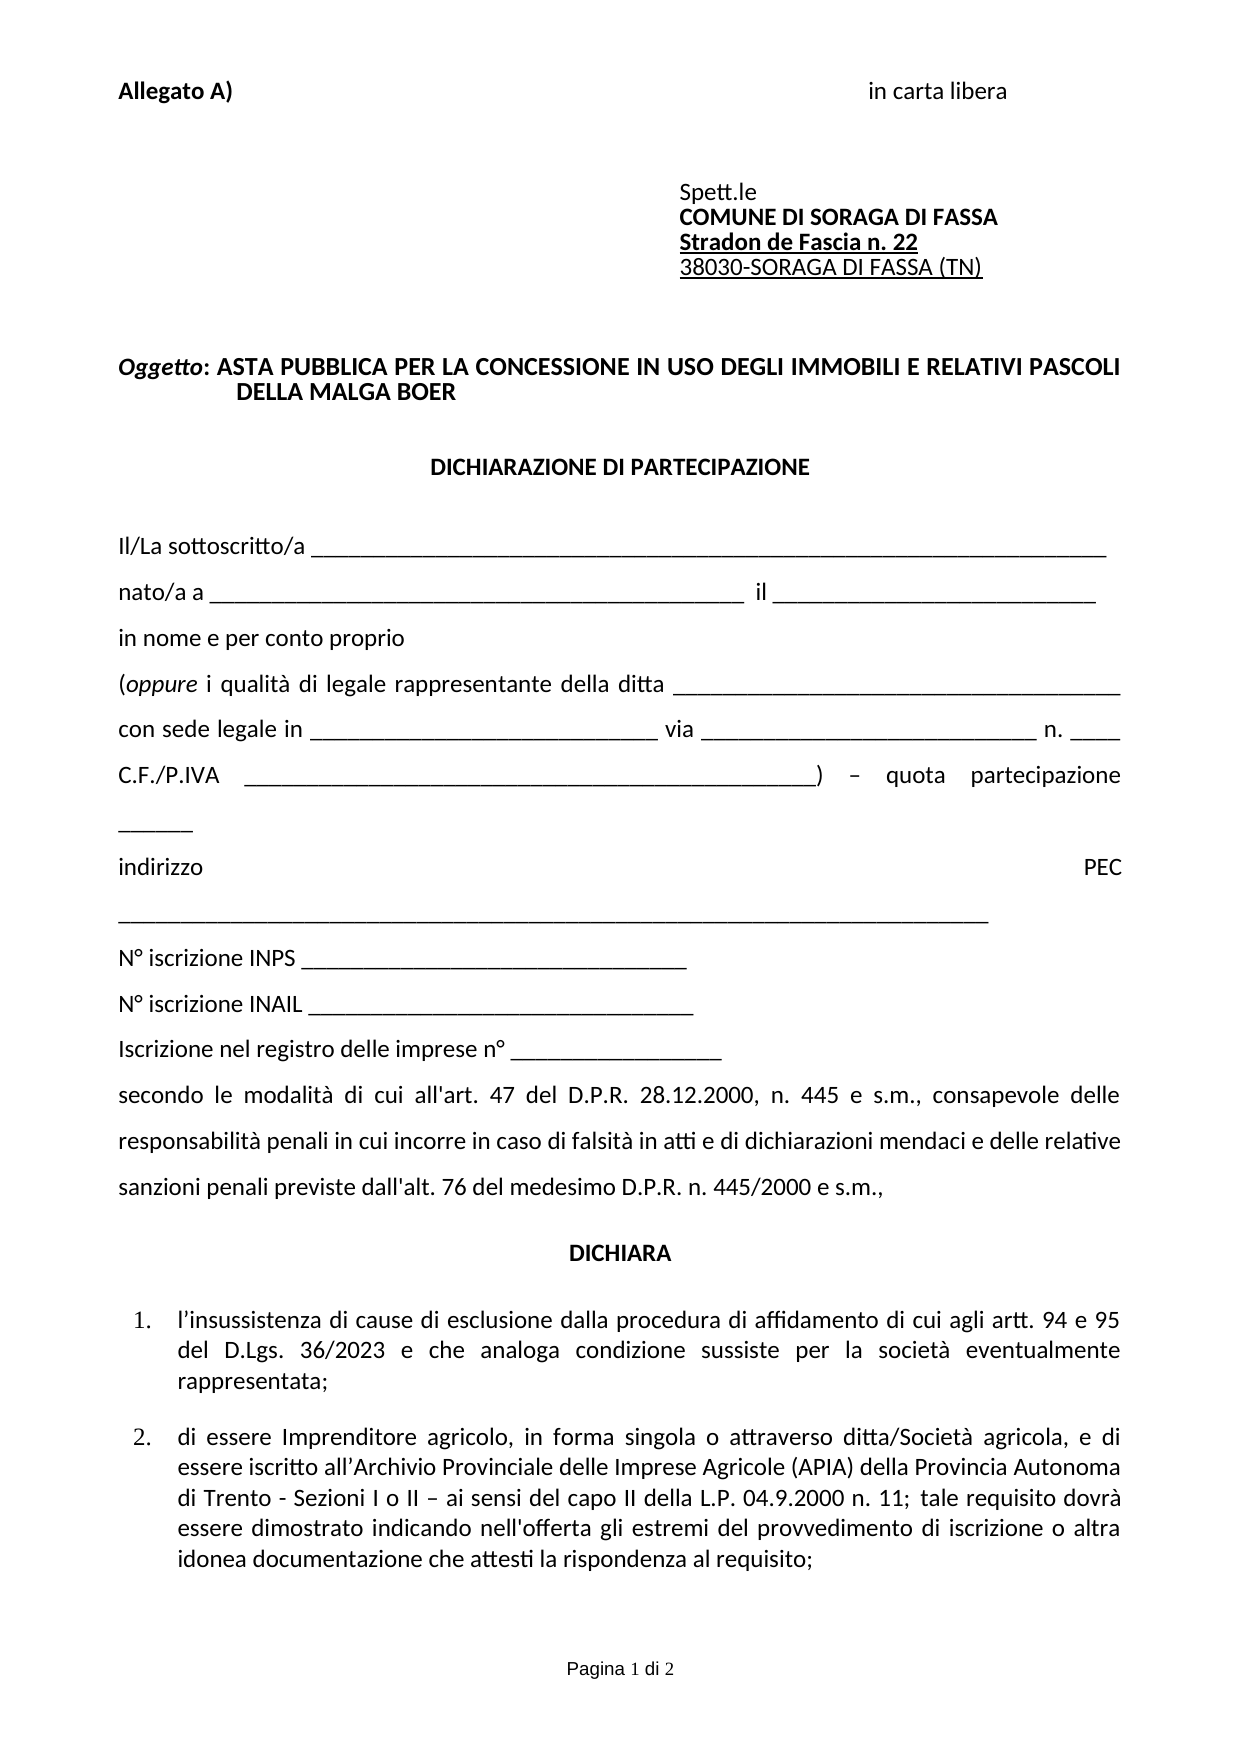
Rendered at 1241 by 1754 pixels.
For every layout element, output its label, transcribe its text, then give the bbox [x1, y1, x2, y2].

text Stradon de Fascia n. 22 [679, 231, 1122, 256]
text (oppure i qualità di legale rappresentante della ditta ____________________________________ con sede legale in ____________________________ via ___________________________ n. ____ C.F./P.IVA ______________________________________________) – quota partecipazione ______ [118, 668, 1122, 835]
text secondo le modalità di cui all'art. 47 del D.P.R. 28.12.2000, n. 445 e s.m., consapevole delle responsabilità penali in cui incorre in caso di falsità in atti e di dichiarazioni mendaci e delle relative sanzioni penali previste dall'alt. 76 del medesimo D.P.R. n. 445/2000 e s.m., [118, 1079, 1122, 1201]
text DICHIARA [118, 1241, 1122, 1266]
text N° iscrizione INAIL _______________________________ [118, 988, 1122, 1018]
list di essere Imprenditore agricolo, in forma singola o attraverso ditta/Società agricola, e di essere iscritto all’Archivio Provinciale delle Imprese Agricole (APIA) della Provincia Autonoma di Trento - Sezioni I o II – ai sensi del capo II della L.P. 04.9.2000 n. 11; tale requisito dovrà essere dimostrato indicando nell'offerta gli estremi del provvedimento di iscrizione o altra idonea documentazione che attesti la rispondenza al requisito; [133, 1421, 1122, 1573]
text indirizzo PEC ______________________________________________________________________ [118, 851, 1122, 927]
text N° iscrizione INPS _______________________________ [118, 942, 1122, 973]
text in nome e per conto proprio [118, 622, 1122, 652]
text nato/a a ___________________________________________ il __________________________ [118, 576, 1122, 607]
text COMUNE DI SORAGA DI FASSA [679, 206, 1122, 231]
text Iscrizione nel registro delle imprese n° _________________ [118, 1033, 1122, 1064]
text Il/La sottoscritto/a ________________________________________________________________ [118, 531, 1122, 561]
text 38030-SORAGA DI FASSA (TN) [679, 256, 1122, 281]
text Oggetto: ASTA PUBBLICA PER LA CONCESSIONE IN USO DEGLI IMMOBILI E RELATIVI PASCOLI DELLA MALGA BOER [118, 356, 1122, 406]
text DICHIARAZIONE DI PARTECIPAZIONE [118, 456, 1122, 481]
list l’insussistenza di cause di esclusione dalla procedura di affidamento di cui agli artt. 94 e 95 del D.Lgs. 36/2023 e che analoga condizione sussiste per la società eventualmente rappresentata; [133, 1304, 1122, 1396]
text Spett.le [679, 181, 1122, 206]
text Allegato A) in carta libera [118, 75, 1122, 106]
